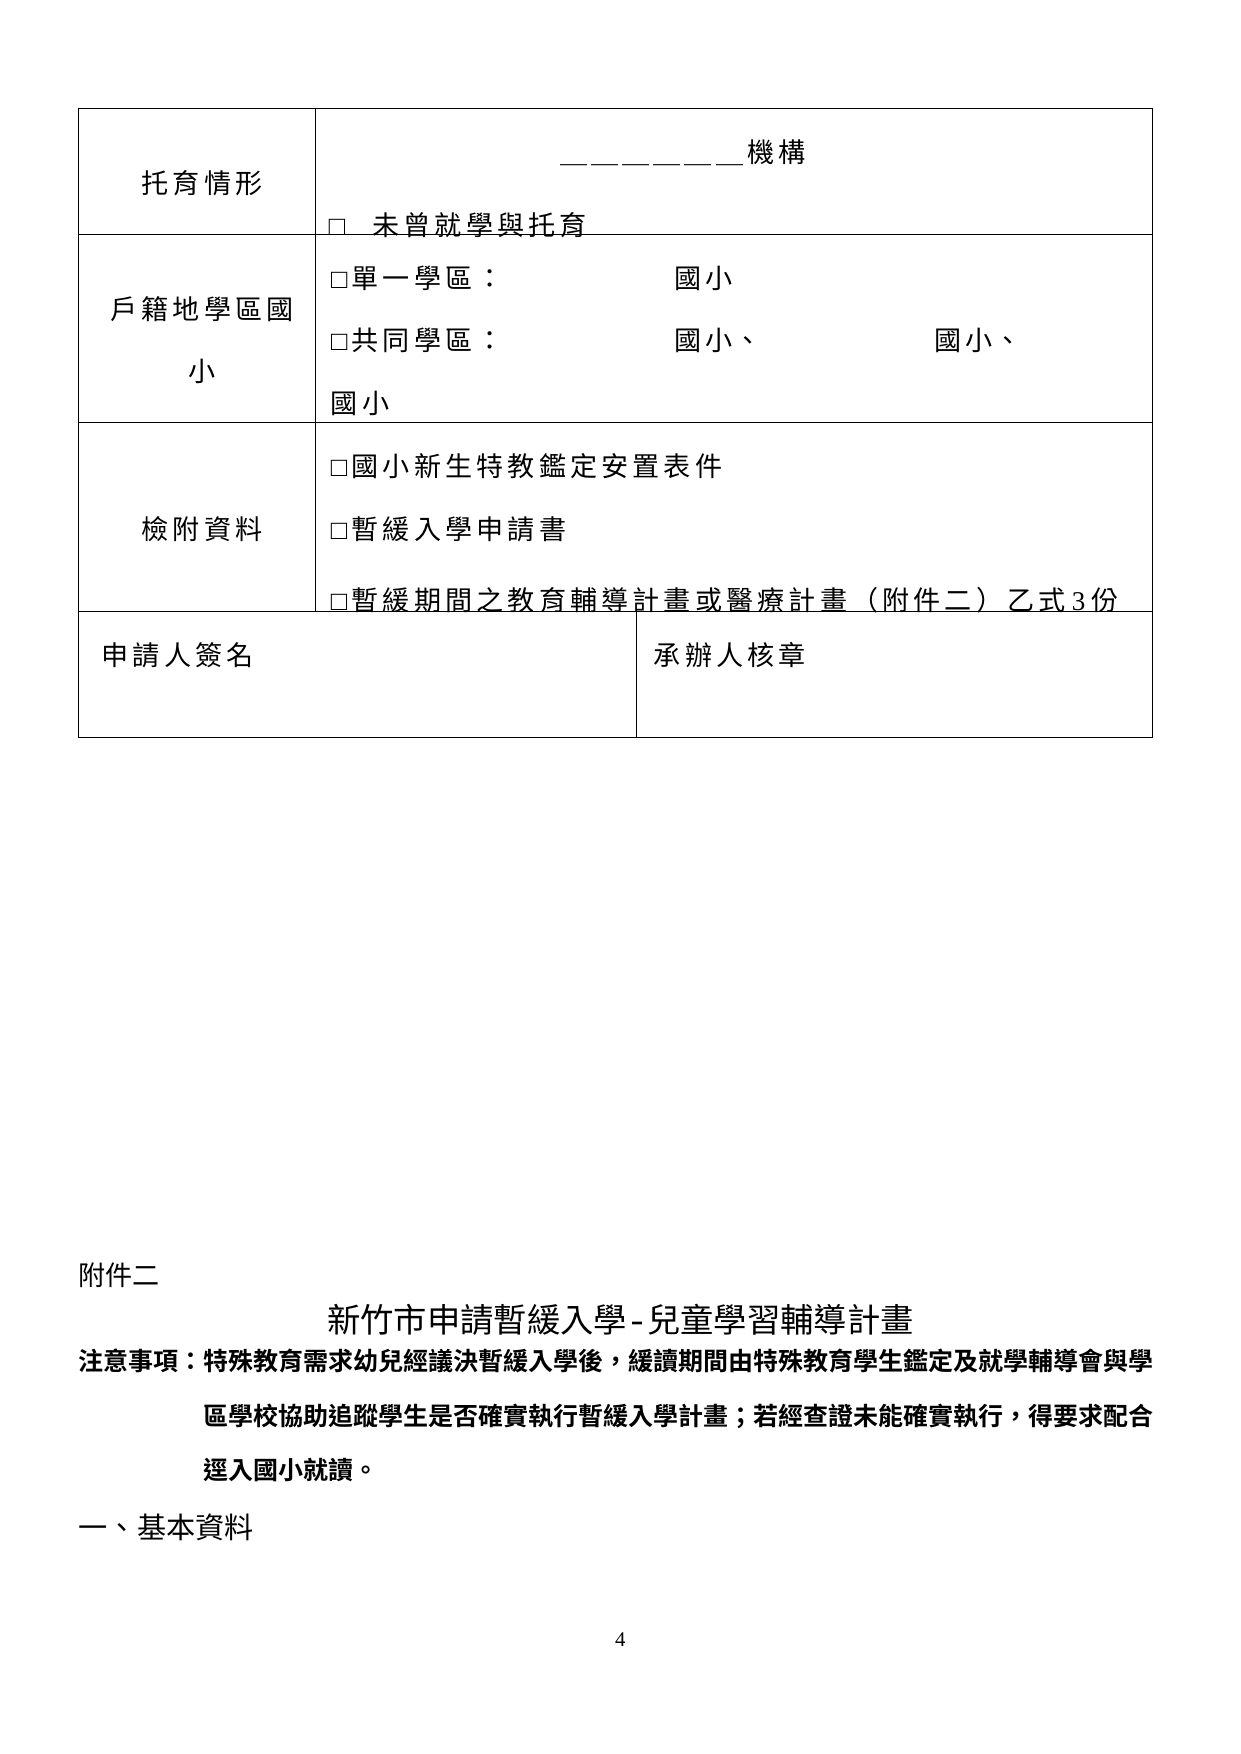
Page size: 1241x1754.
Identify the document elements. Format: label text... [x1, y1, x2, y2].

table_cell 檢附資料 [79, 423, 315, 611]
text 一、基本資料 [78, 1505, 1162, 1547]
table_cell 曾就學或托育：＿＿＿＿＿＿幼兒園 ＿＿＿＿＿＿機構 未曾就學與托育 [316, 109, 1152, 234]
table_cell 戶籍地學區國小 [79, 235, 315, 422]
text 附件二 [78, 1254, 1162, 1293]
table_cell 承辦人核章 [637, 612, 1152, 737]
text 注意事項：特殊教育需求幼兒經議決暫緩入學後，緩讀期間由特殊教育學生鑑定及就學輔導會與學區學校協助追蹤學生是否確實執行暫緩入學計畫；若經查證未能確實執行，得要求配合逕入國小就讀。 [78, 1342, 1162, 1487]
table_cell □國小新生特教鑑定安置表件 □暫緩入學申請書 □暫緩期間之教育輔導計畫或醫療計畫（附件二）乙式3份 [316, 423, 1152, 611]
table_cell 托育情形 [79, 109, 315, 234]
text 新竹市申請暫緩入學-兒童學習輔導計畫 [78, 1293, 1162, 1342]
table_cell 申請人簽名 [79, 612, 636, 737]
table_cell □單一學區： 國小 □共同學區： 國小、 國小、 國小 [316, 235, 1152, 422]
